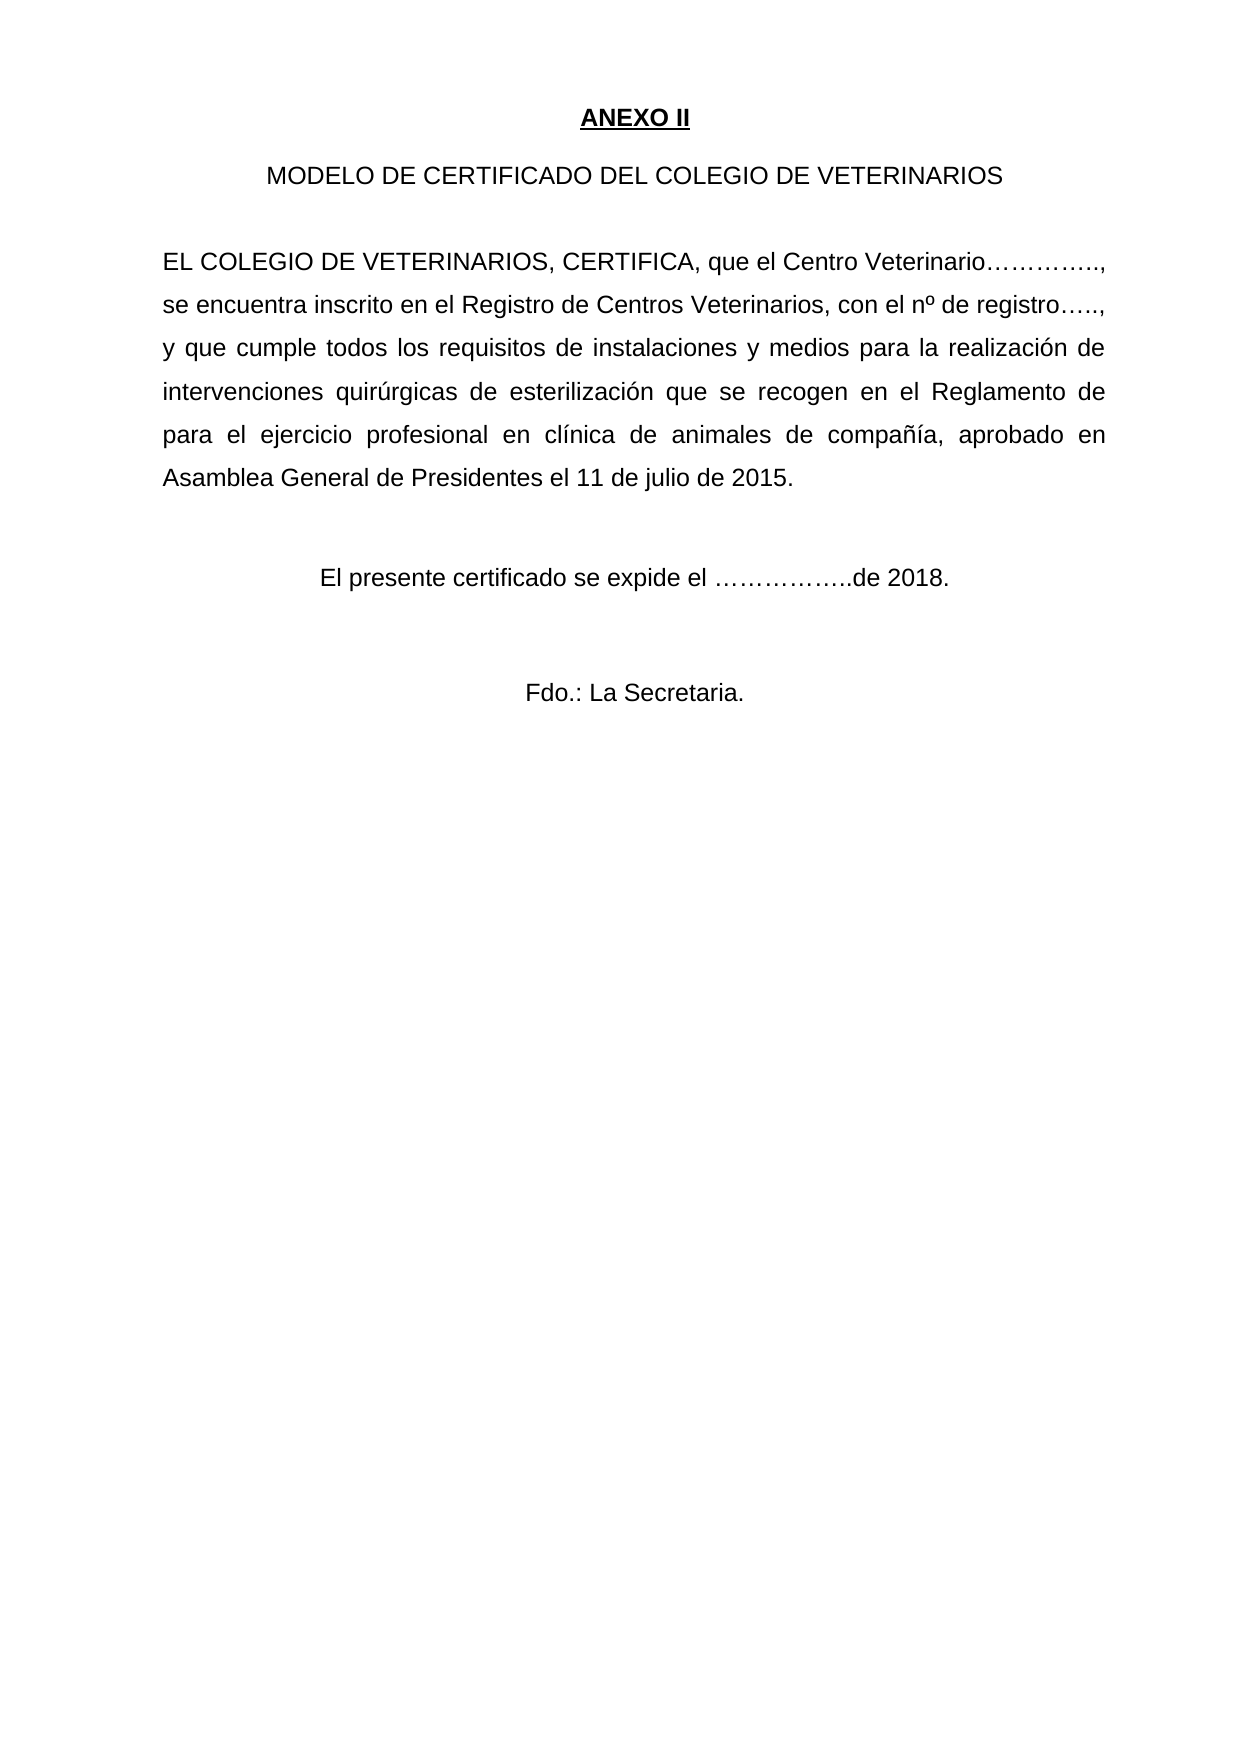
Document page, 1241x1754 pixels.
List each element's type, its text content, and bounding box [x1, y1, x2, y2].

text Fdo.: La Secretaria. [162, 678, 1107, 707]
text ANEXO II [162, 103, 1107, 132]
text El presente certificado se expide el ……………..de 2018. [162, 563, 1107, 592]
text EL COLEGIO DE VETERINARIOS, CERTIFICA, que el Centro Veterinario………….., se encuentra inscrito en el Registro de Centros Veterinarios, con el nº de registro….., y que cumple todos los requisitos de instalaciones y medios para la realización de intervenciones quirúrgicas de esterilización que se recogen en el Reglamento de para el ejercicio profesional en clínica de animales de compañía, aprobado en Asamblea General de Presidentes el 11 de julio de 2015. [162, 247, 1107, 492]
text MODELO DE CERTIFICADO DEL COLEGIO DE VETERINARIOS [162, 161, 1107, 190]
